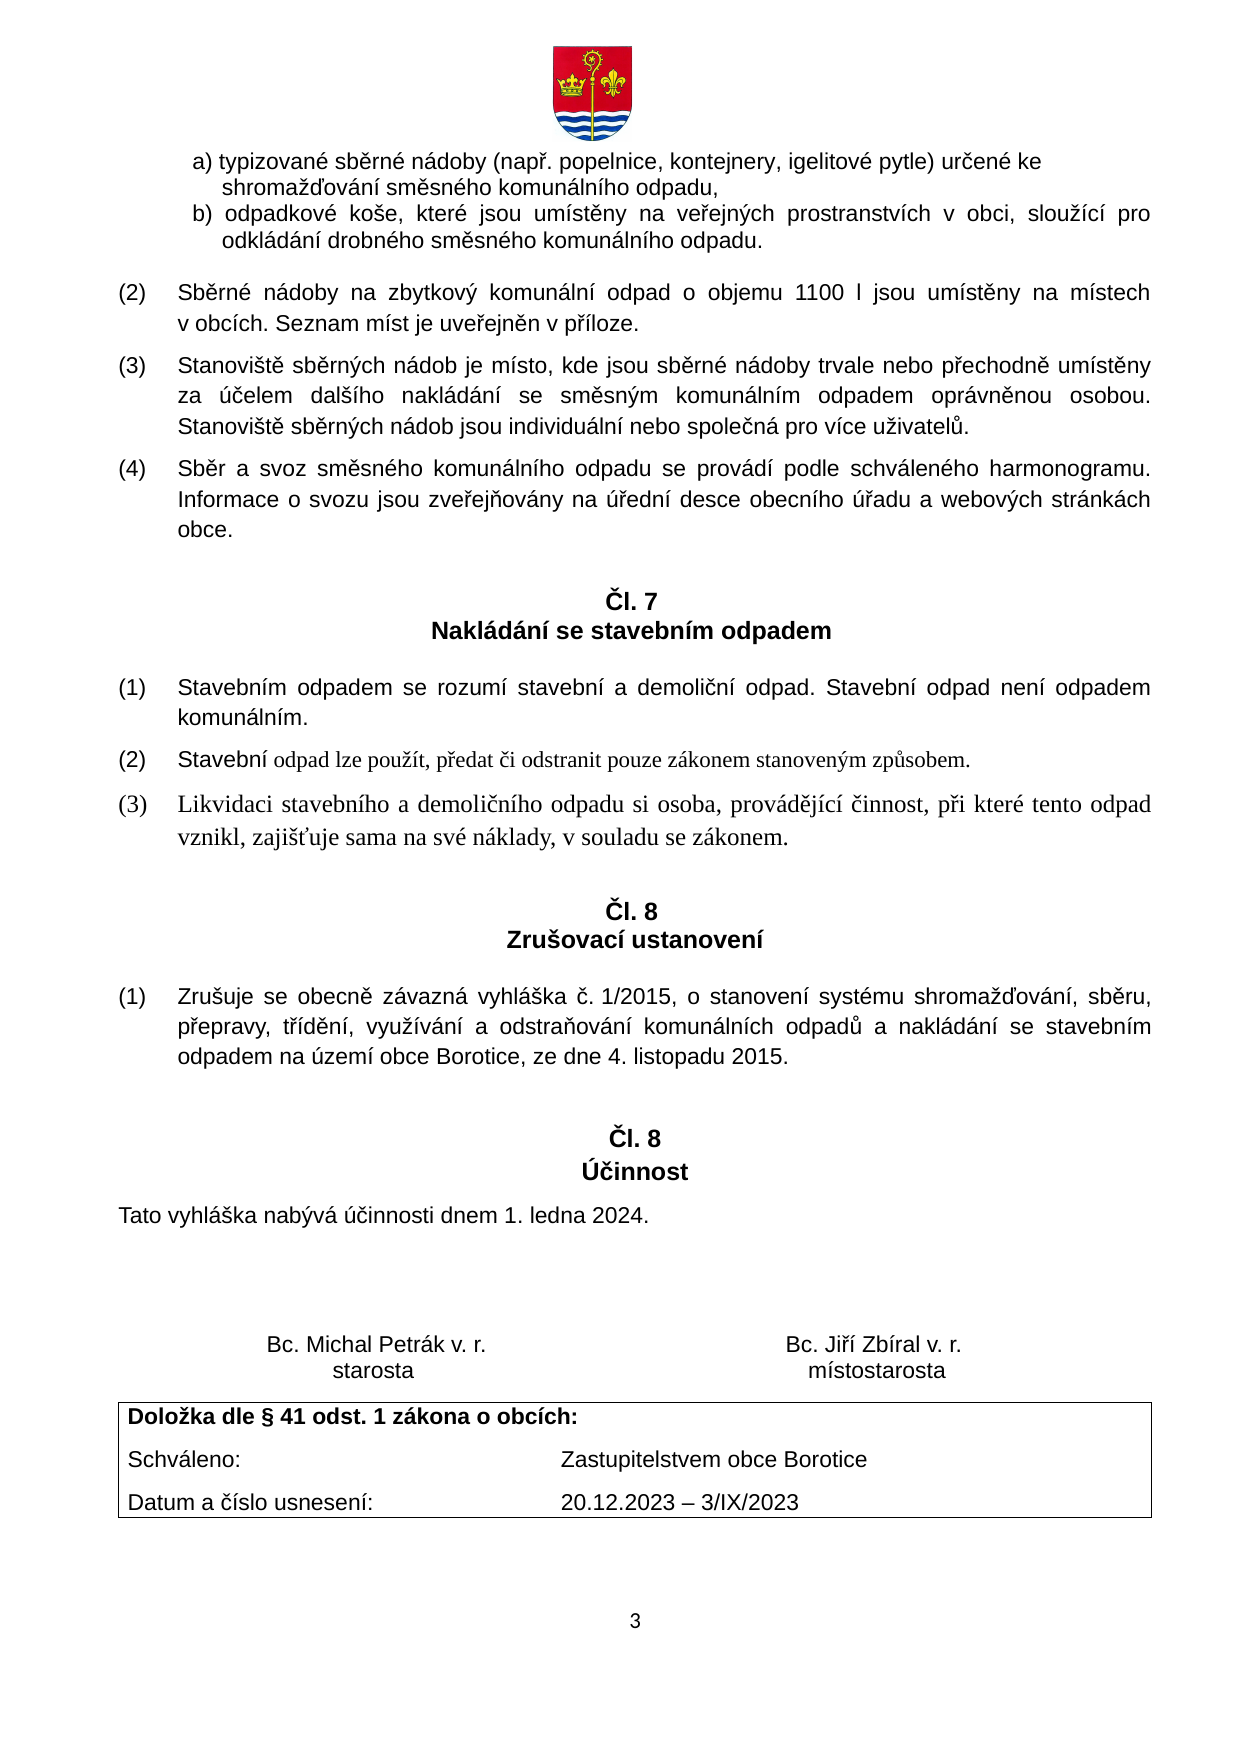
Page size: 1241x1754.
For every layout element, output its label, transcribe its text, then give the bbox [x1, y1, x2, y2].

table_header Bc. Michal Petrák v. r. starosta [118, 1245, 622, 1389]
text a) typizované sběrné nádoby (např. popelnice, kontejnery, igelitové pytle) určené ke shromažďování směsného komunálního odpadu, [192, 148, 1152, 200]
text b) odpadkové koše, které jsou umístěny na veřejných prostranstvích v obci, sloužící pro odkládání drobného směsného komunálního odpadu. [192, 200, 1152, 253]
subtitle Čl. 8 Účinnost [118, 1123, 1152, 1185]
text Zrušovací ustanovení [118, 925, 1152, 954]
text Doložka dle § 41 odst. 1 zákona o obcích: [119, 1403, 1151, 1429]
list Zrušuje se obecně závazná vyhláška č. 1/2015, o stanovení systému shromažďování, sběru, přepravy, třídění, využívání a odstraňování komunálních odpadů a nakládání se stavebním odpadem na území obce Borotice, ze dne 4. listopadu 2015. [118, 983, 1152, 1070]
text Datum a číslo usnesení: 20.12.2023 – 3/IX/2023 [119, 1487, 1151, 1517]
list Sběr a svoz směsného komunálního odpadu se provádí podle schváleného harmonogramu. Informace o svozu jsou zveřejňovány na úřední desce obecního úřadu a webových stránkách obce. [118, 455, 1152, 542]
text Čl. 8 [118, 897, 1152, 925]
list Stavební odpad lze použít, předat či odstranit pouze zákonem stanoveným způsobem. [118, 746, 1152, 773]
table_header Bc. Jiří Zbíral v. r. místostarosta [622, 1245, 1125, 1389]
text Čl. 7 [118, 587, 1152, 616]
text Nakládání se stavebním odpadem [118, 616, 1152, 645]
list Likvidaci stavebního a demoličního odpadu si osoba, provádějící činnost, při které tento odpad vznikl, zajišťuje sama na své náklady, v souladu se zákonem. [118, 789, 1152, 851]
text Schváleno: Zastupitelstvem obce Borotice [119, 1445, 1151, 1472]
list Sběrné nádoby na zbytkový komunální odpad o objemu 1100 l jsou umístěny na místech v obcích. Seznam míst je uveřejněn v příloze. [118, 279, 1152, 336]
list Stavebním odpadem se rozumí stavební a demoliční odpad. Stavební odpad není odpadem komunálním. [118, 673, 1152, 730]
list Stanoviště sběrných nádob je místo, kde jsou sběrné nádoby trvale nebo přechodně umístěny za účelem dalšího nakládání se směsným komunálním odpadem oprávněnou osobou. Stanoviště sběrných nádob jsou individuální nebo společná pro více uživatelů. [118, 352, 1152, 439]
text Tato vyhláška nabývá účinnosti dnem 1. ledna 2024. [118, 1202, 1152, 1228]
